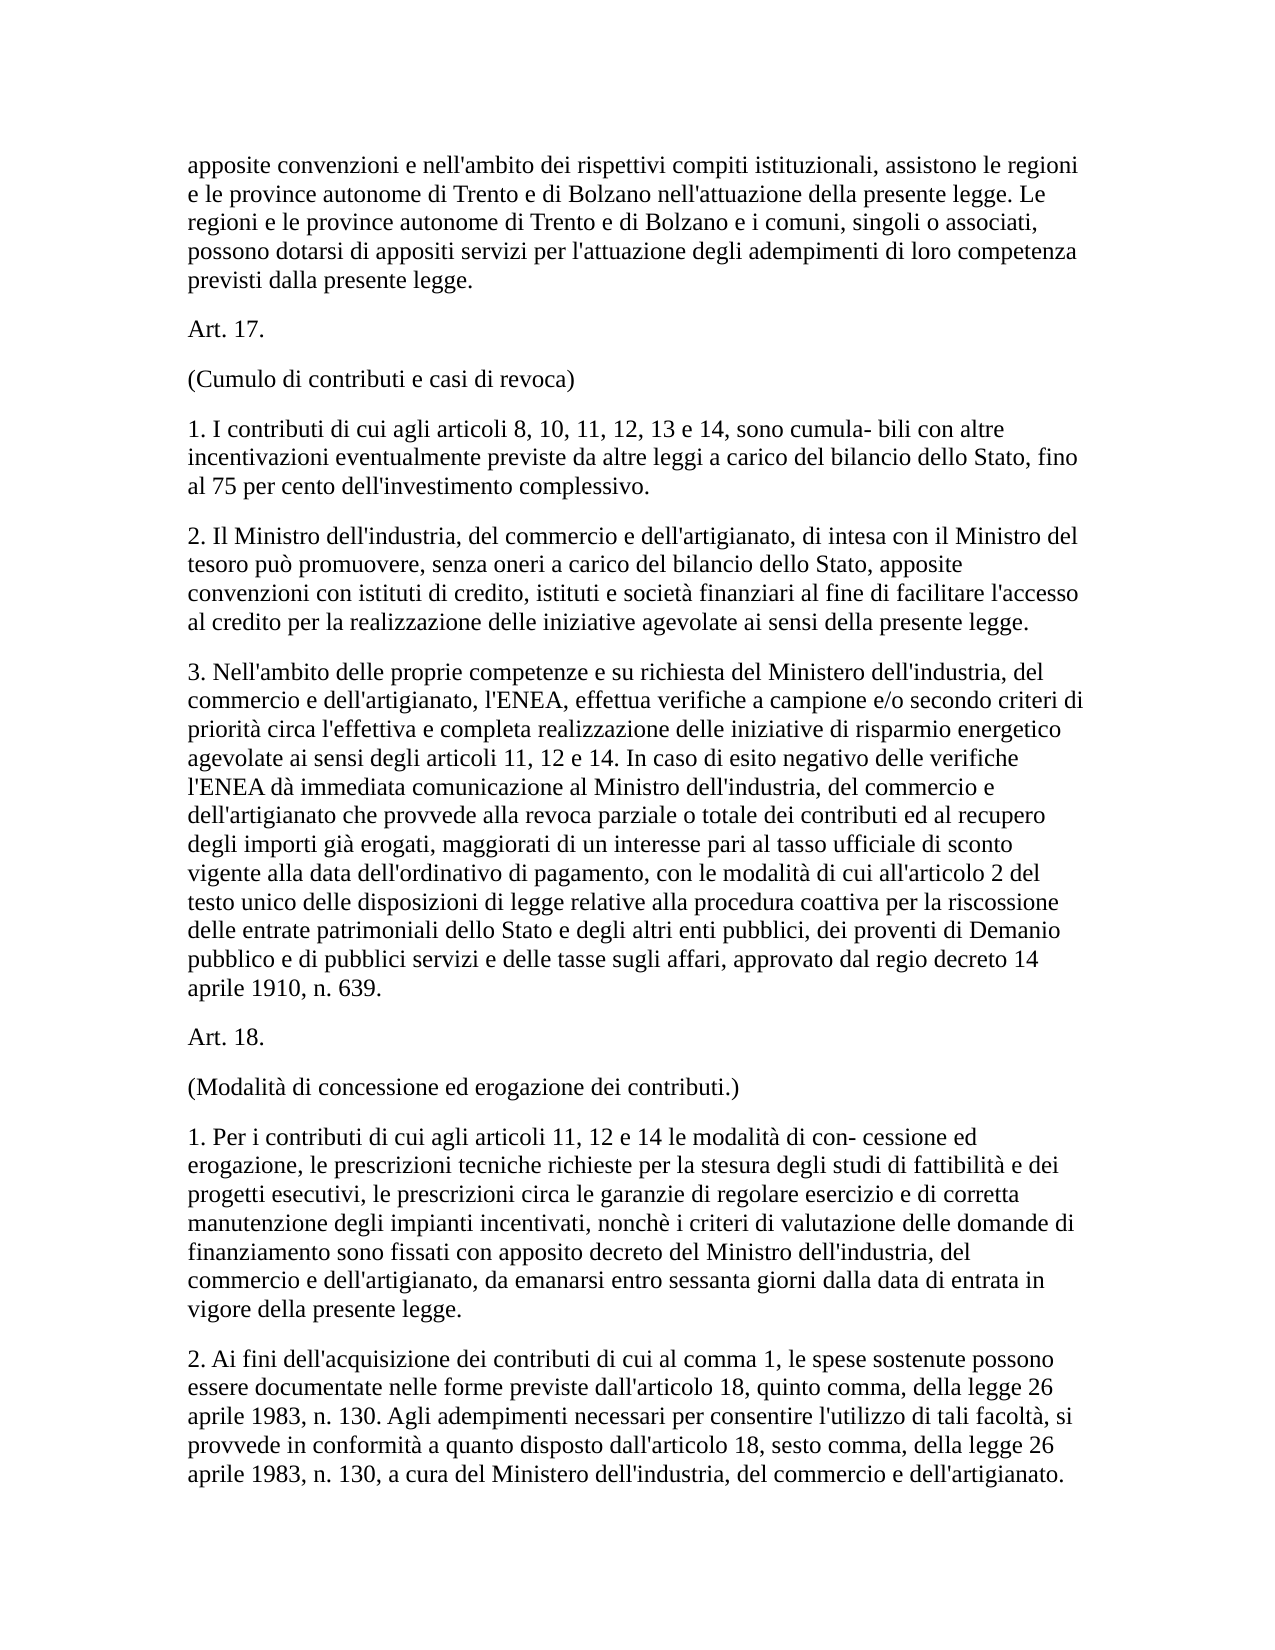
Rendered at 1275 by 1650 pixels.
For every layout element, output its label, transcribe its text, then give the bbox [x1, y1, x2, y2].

text 3. Nell'ambito delle proprie competenze e su richiesta del Ministero dell'industria, del commercio e dell'artigianato, l'ENEA, effettua verifiche a campione e/o secondo criteri di priorità circa l'effettiva e completa realizzazione delle iniziative di risparmio energetico agevolate ai sensi degli articoli 11, 12 e 14. In caso di esito negativo delle verifiche l'ENEA dà immediata comunicazione al Ministro dell'industria, del commercio e dell'artigianato che provvede alla revoca parziale o totale dei contributi ed al recupero degli importi già erogati, maggiorati di un interesse pari al tasso ufficiale di sconto vigente alla data dell'ordinativo di pagamento, con le modalità di cui all'articolo 2 del testo unico delle disposizioni di legge relative alla procedura coattiva per la riscossione delle entrate patrimoniali dello Stato e degli altri enti pubblici, dei proventi di Demanio pubblico e di pubblici servizi e delle tasse sugli affari, approvato dal regio decreto 14 aprile 1910, n. 639. [187, 657, 1087, 1002]
text 1. Per i contributi di cui agli articoli 11, 12 e 14 le modalità di con- cessione ed erogazione, le prescrizioni tecniche richieste per la stesura degli studi di fattibilità e dei progetti esecutivi, le prescrizioni circa le garanzie di regolare esercizio e di corretta manutenzione degli impianti incentivati, nonchè i criteri di valutazione delle domande di finanziamento sono fissati con apposito decreto del Ministro dell'industria, del commercio e dell'artigianato, da emanarsi entro sessanta giorni dalla data di entrata in vigore della presente legge. [187, 1122, 1087, 1323]
text Art. 18. [187, 1022, 1087, 1051]
text apposite convenzioni e nell'ambito dei rispettivi compiti istituzionali, assistono le regioni e le province autonome di Trento e di Bolzano nell'attuazione della presente legge. Le regioni e le province autonome di Trento e di Bolzano e i comuni, singoli o associati, possono dotarsi di appositi servizi per l'attuazione degli adempimenti di loro competenza previsti dalla presente legge. [187, 150, 1087, 294]
text (Modalità di concessione ed erogazione dei contributi.) [187, 1072, 1087, 1101]
text 1. I contributi di cui agli articoli 8, 10, 11, 12, 13 e 14, sono cumula- bili con altre incentivazioni eventualmente previste da altre leggi a carico del bilancio dello Stato, fino al 75 per cento dell'investimento complessivo. [187, 414, 1087, 500]
text 2. Il Ministro dell'industria, del commercio e dell'artigianato, di intesa con il Ministro del tesoro può promuovere, senza oneri a carico del bilancio dello Stato, apposite convenzioni con istituti di credito, istituti e società finanziari al fine di facilitare l'accesso al credito per la realizzazione delle iniziative agevolate ai sensi della presente legge. [187, 521, 1087, 636]
text Art. 17. [187, 314, 1087, 343]
text (Cumulo di contributi e casi di revoca) [187, 364, 1087, 393]
text 2. Ai fini dell'acquisizione dei contributi di cui al comma 1, le spese sostenute possono essere documentate nelle forme previste dall'articolo 18, quinto comma, della legge 26 aprile 1983, n. 130. Agli adempimenti necessari per consentire l'utilizzo di tali facoltà, si provvede in conformità a quanto disposto dall'articolo 18, sesto comma, della legge 26 aprile 1983, n. 130, a cura del Ministero dell'industria, del commercio e dell'artigianato. [187, 1344, 1087, 1487]
